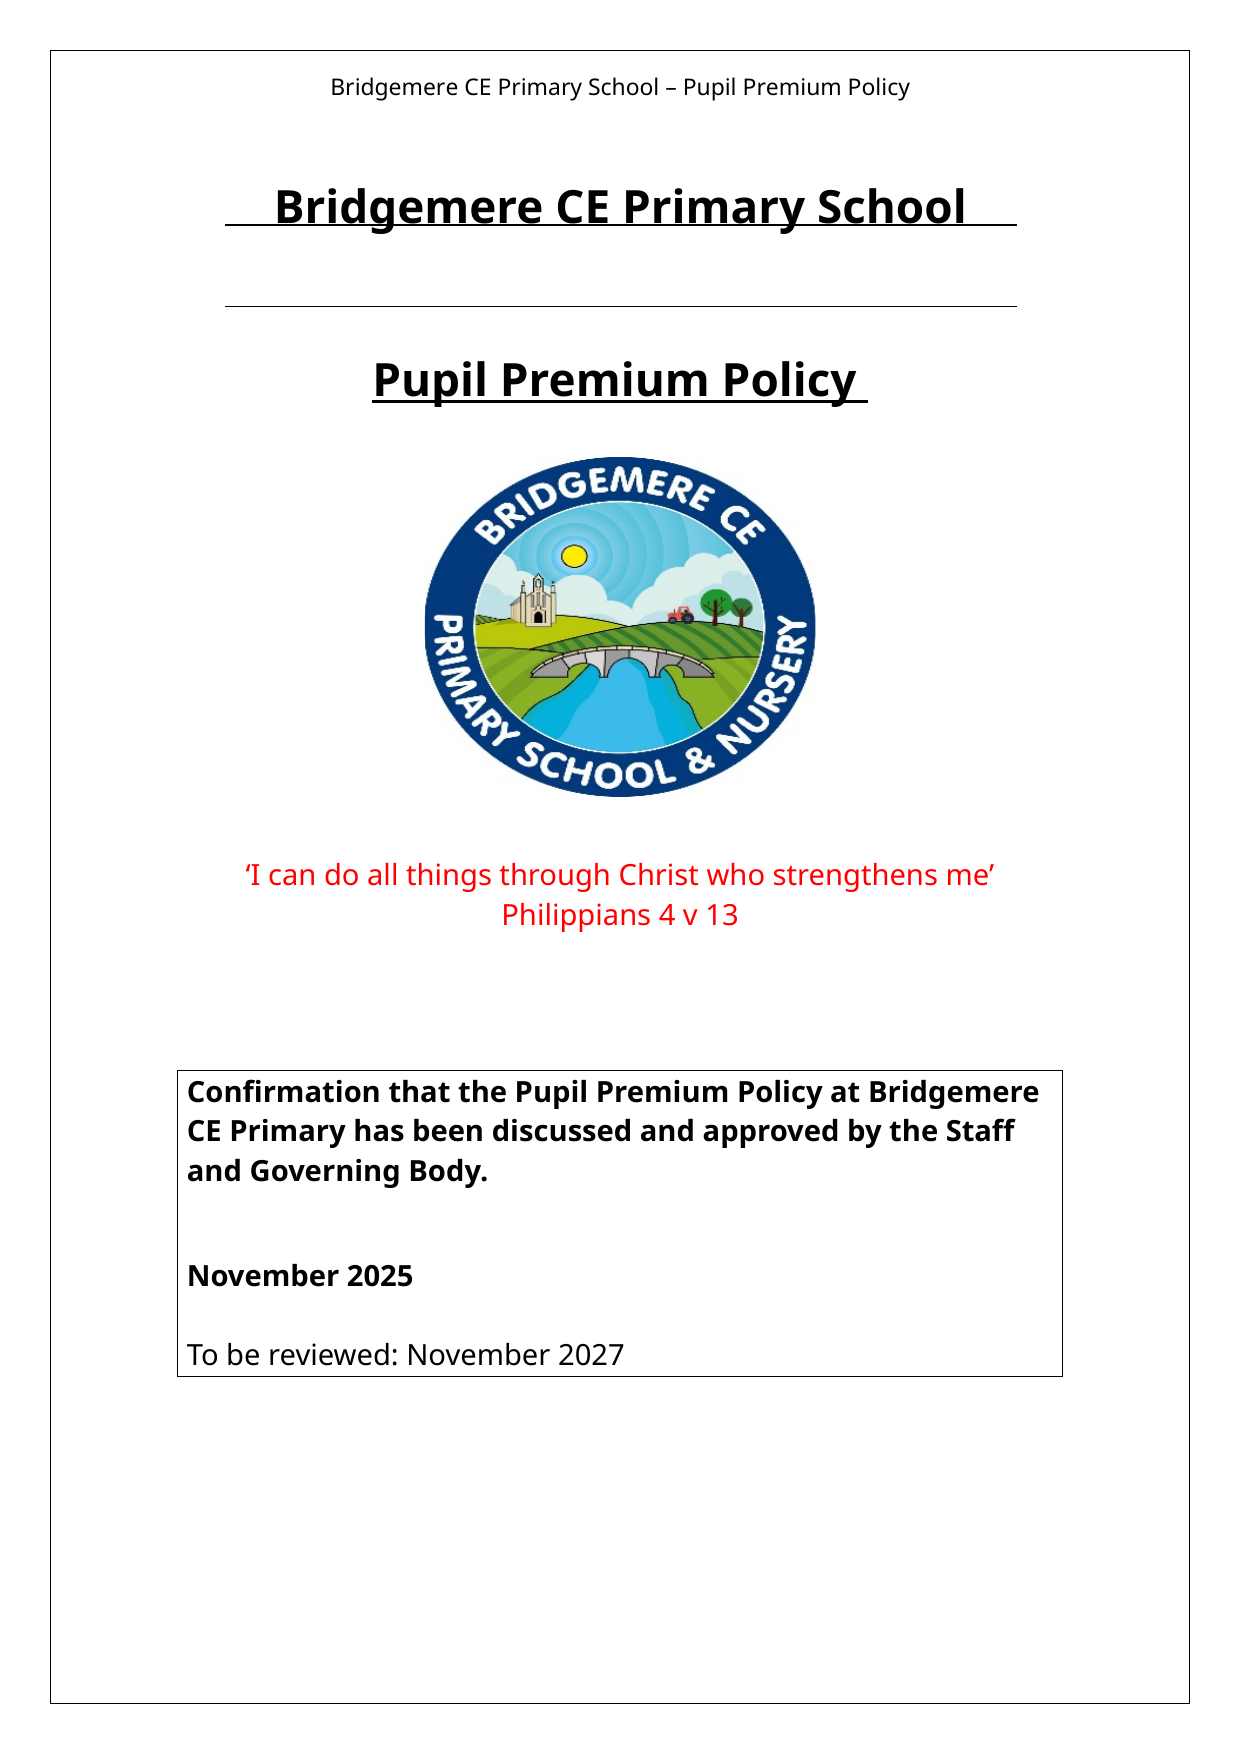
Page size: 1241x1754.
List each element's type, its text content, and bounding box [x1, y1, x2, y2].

text Bridgemere CE Primary School [177, 174, 1063, 237]
text November 2025 [178, 1254, 1062, 1294]
text Philippians 4 v 13 [177, 894, 1063, 934]
text ‘I can do all things through Christ who strengthens me’ [177, 854, 1063, 894]
text Confirmation that the Pupil Premium Policy at Bridgemere CE Primary has been discussed and approved by the Staff and Governing Body. [178, 1071, 1062, 1190]
text Pupil Premium Policy [177, 347, 1063, 409]
text To be reviewed: November 2027 [178, 1333, 1062, 1376]
